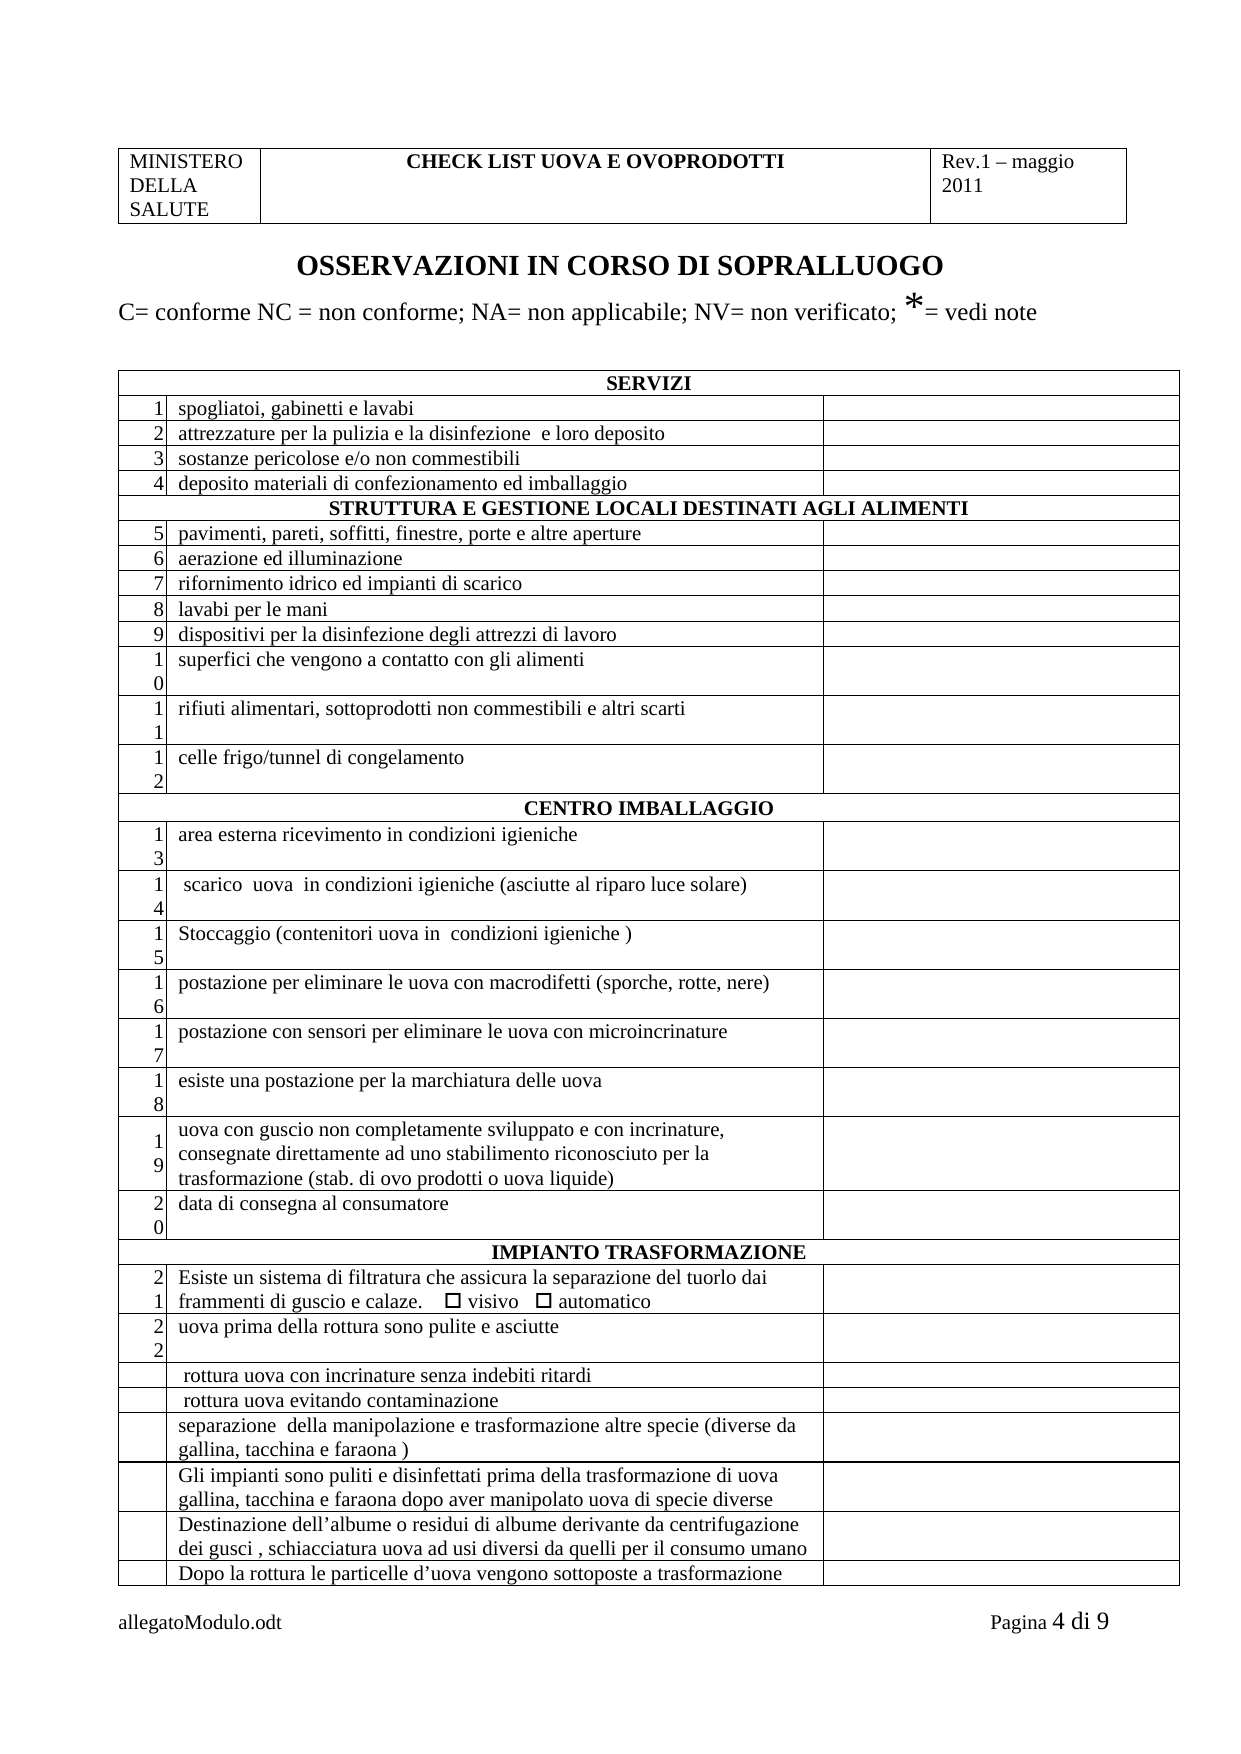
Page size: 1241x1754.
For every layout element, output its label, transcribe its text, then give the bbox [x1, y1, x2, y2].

table_cell [824, 921, 1179, 969]
table_cell Esiste un sistema di filtratura che assicura la separazione del tuorlo dai frammenti di guscio e calaze.  visivo  automatico [167, 1265, 823, 1313]
table_cell rottura uova con incrinature senza indebiti ritardi [167, 1363, 823, 1387]
table_cell [824, 745, 1179, 793]
table_cell [824, 1413, 1179, 1461]
table_cell [824, 1463, 1179, 1511]
table_cell [119, 1388, 166, 1412]
table_cell [119, 1463, 166, 1511]
table_cell [119, 745, 166, 793]
table_cell separazione della manipolazione e trasformazione altre specie (diverse da gallina, tacchina e faraona ) [167, 1413, 823, 1461]
table_cell [824, 1363, 1179, 1387]
table_cell CENTRO IMBALLAGGIO [119, 794, 1179, 821]
table_cell [824, 1388, 1179, 1412]
table_cell [824, 647, 1179, 695]
table_cell [119, 521, 166, 545]
text C= conforme NC = non conforme; NA= non applicabile; NV= non verificato; *= vedi note [118, 282, 1122, 330]
table_cell [119, 1117, 166, 1189]
table_cell [119, 1413, 166, 1461]
table_cell [824, 446, 1179, 470]
table_cell superfici che vengono a contatto con gli alimenti [167, 647, 823, 695]
table_cell [119, 921, 166, 969]
table_cell rottura uova evitando contaminazione [167, 1388, 823, 1412]
table_cell lavabi per le mani [167, 596, 823, 621]
table_cell [824, 1068, 1179, 1116]
table_cell [824, 1117, 1179, 1189]
table_cell [824, 822, 1179, 870]
table_cell [824, 396, 1179, 420]
table_cell [119, 421, 166, 445]
table_cell [824, 622, 1179, 646]
table_cell [119, 1019, 166, 1067]
table_cell [824, 970, 1179, 1018]
table_cell Stoccaggio (contenitori uova in condizioni igieniche ) [167, 921, 823, 969]
table_cell [119, 396, 166, 420]
table_cell [119, 970, 166, 1018]
table_cell [824, 696, 1179, 744]
table_cell [119, 1314, 166, 1362]
table_cell [119, 546, 166, 570]
table_cell celle frigo/tunnel di congelamento [167, 745, 823, 793]
table_cell Dopo la rottura le particelle d’uova vengono sottoposte a trasformazione [167, 1561, 823, 1585]
table_cell [119, 871, 166, 919]
table_cell [119, 822, 166, 870]
table_cell [119, 1512, 166, 1560]
text OSSERVAZIONI IN CORSO DI SOPRALLUOGO [118, 248, 1122, 282]
table_cell [824, 596, 1179, 621]
table_cell [119, 1191, 166, 1239]
table_cell [119, 1265, 166, 1313]
table_cell Destinazione dell’albume o residui di albume derivante da centrifugazione dei gusci , schiacciatura uova ad usi diversi da quelli per il consumo umano [167, 1512, 823, 1560]
table_cell dispositivi per la disinfezione degli attrezzi di lavoro [167, 622, 823, 646]
table_cell scarico uova in condizioni igieniche (asciutte al riparo luce solare) [167, 871, 823, 919]
table_cell spogliatoi, gabinetti e lavabi [167, 396, 823, 420]
table_cell area esterna ricevimento in condizioni igieniche [167, 822, 823, 870]
table_cell pavimenti, pareti, soffitti, finestre, porte e altre aperture [167, 521, 823, 545]
table_cell [824, 546, 1179, 570]
table_cell uova con guscio non completamente sviluppato e con incrinature, consegnate direttamente ad uno stabilimento riconosciuto per la trasformazione (stab. di ovo prodotti o uova liquide) [167, 1117, 823, 1189]
table_cell [824, 421, 1179, 445]
table_cell [119, 1561, 166, 1585]
table_cell [824, 1314, 1179, 1362]
table_cell [824, 871, 1179, 919]
table_cell [119, 1068, 166, 1116]
table_cell attrezzature per la pulizia e la disinfezione e loro deposito [167, 421, 823, 445]
table_cell [119, 622, 166, 646]
table_cell postazione con sensori per eliminare le uova con microincrinature [167, 1019, 823, 1067]
table_cell IMPIANTO TRASFORMAZIONE [119, 1240, 1179, 1264]
table_cell [824, 1512, 1179, 1560]
table_cell [824, 471, 1179, 495]
table_cell [824, 521, 1179, 545]
table_cell uova prima della rottura sono pulite e asciutte [167, 1314, 823, 1362]
table_cell postazione per eliminare le uova con macrodifetti (sporche, rotte, nere) [167, 970, 823, 1018]
table_cell sostanze pericolose e/o non commestibili [167, 446, 823, 470]
table_cell [119, 596, 166, 621]
table_cell STRUTTURA E GESTIONE LOCALI DESTINATI AGLI ALIMENTI [119, 496, 1179, 520]
table_cell [119, 1363, 166, 1387]
table_cell [824, 1265, 1179, 1313]
table_cell deposito materiali di confezionamento ed imballaggio [167, 471, 823, 495]
table_cell [824, 571, 1179, 595]
table_cell [119, 571, 166, 595]
table_cell [119, 446, 166, 470]
table_cell aerazione ed illuminazione [167, 546, 823, 570]
table_cell [119, 647, 166, 695]
table_cell Gli impianti sono puliti e disinfettati prima della trasformazione di uova gallina, tacchina e faraona dopo aver manipolato uova di specie diverse [167, 1463, 823, 1511]
table_cell rifiuti alimentari, sottoprodotti non commestibili e altri scarti [167, 696, 823, 744]
table_cell data di consegna al consumatore [167, 1191, 823, 1239]
table_cell [824, 1561, 1179, 1585]
table_cell [824, 1191, 1179, 1239]
table_cell rifornimento idrico ed impianti di scarico [167, 571, 823, 595]
table_cell [119, 471, 166, 495]
table_cell [824, 1019, 1179, 1067]
table_header SERVIZI [119, 371, 1179, 394]
table_cell esiste una postazione per la marchiatura delle uova [167, 1068, 823, 1116]
table_cell [119, 696, 166, 744]
